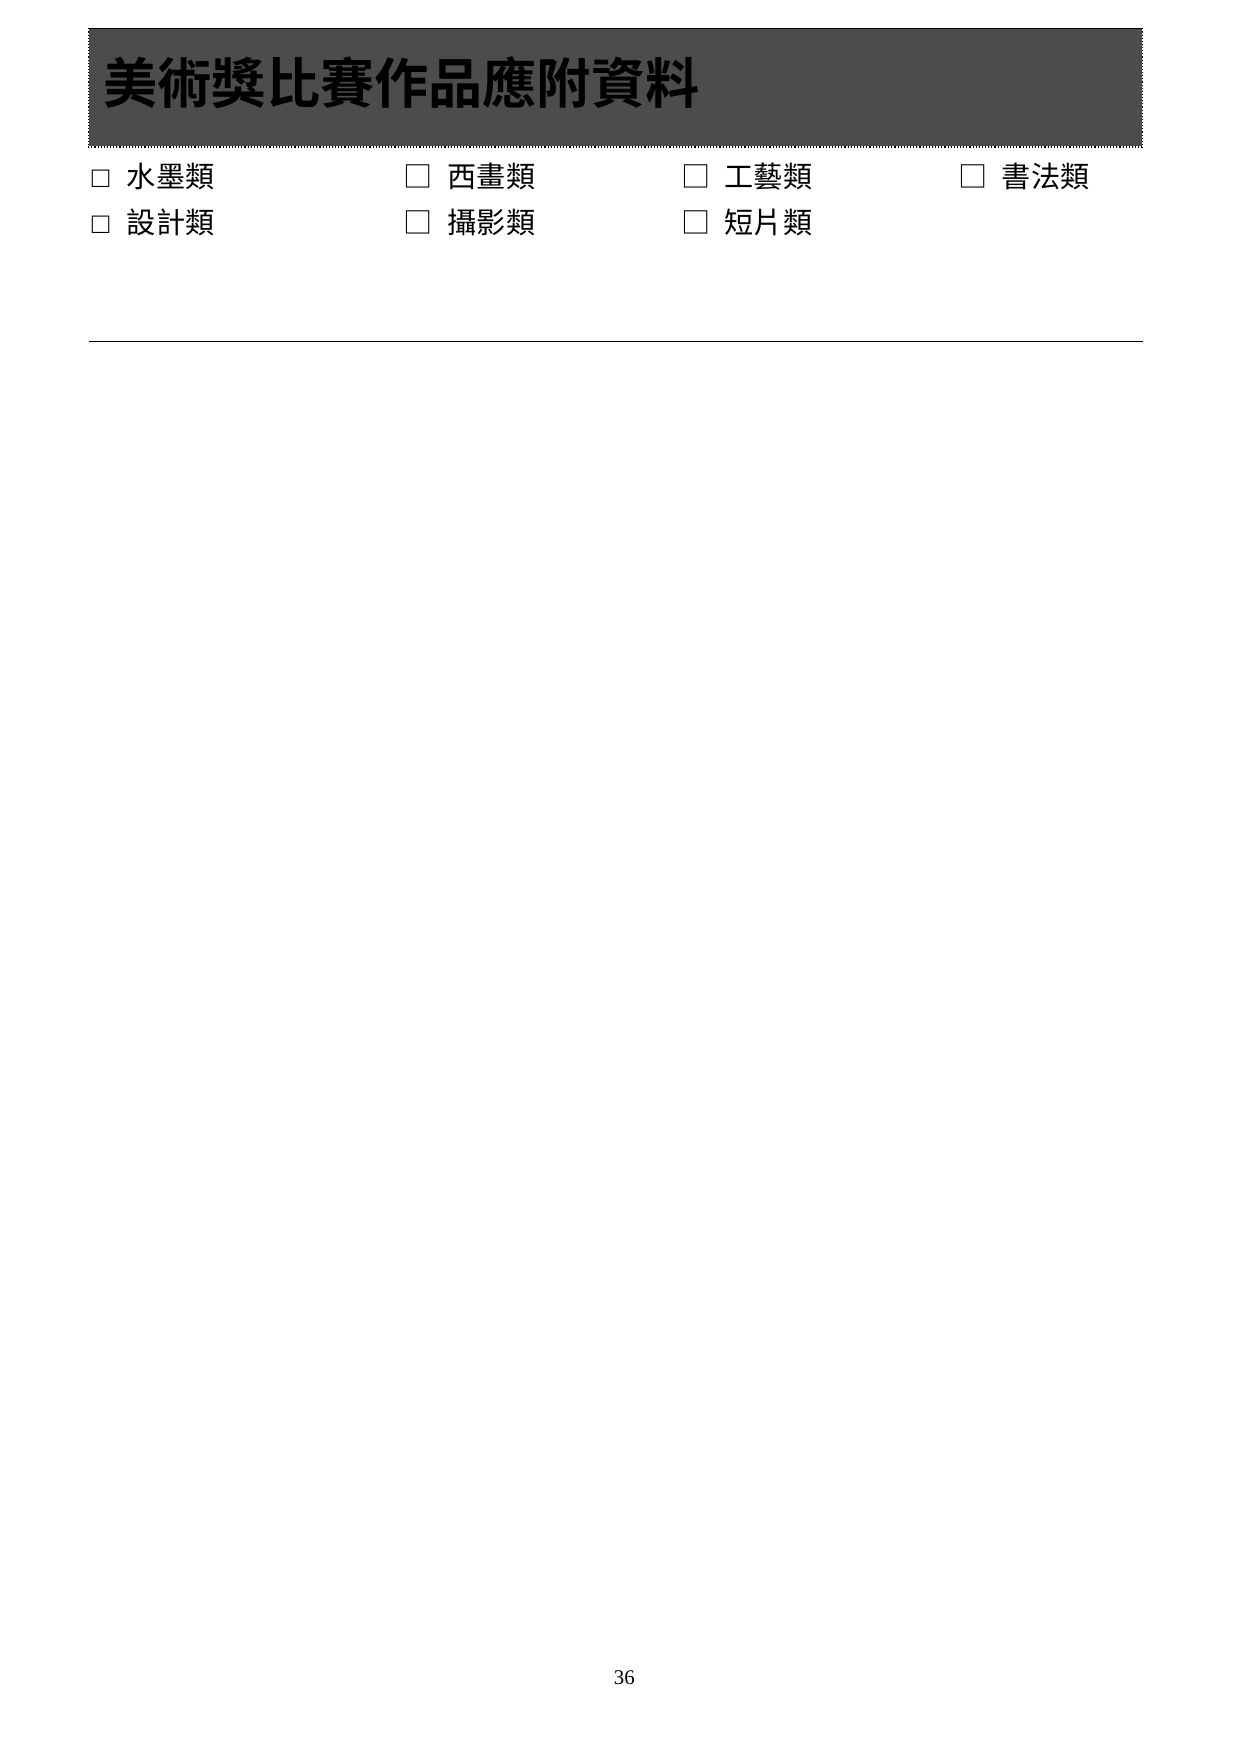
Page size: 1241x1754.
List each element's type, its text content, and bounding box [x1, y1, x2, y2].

table_cell □ 水墨類 □ 西畫類 □ 工藝類 □ 書法類 □ 設計類 □ 攝影類 □ 短片類 [89, 146, 1142, 341]
table_cell 美術獎比賽作品應附資料 [89, 29, 1142, 146]
